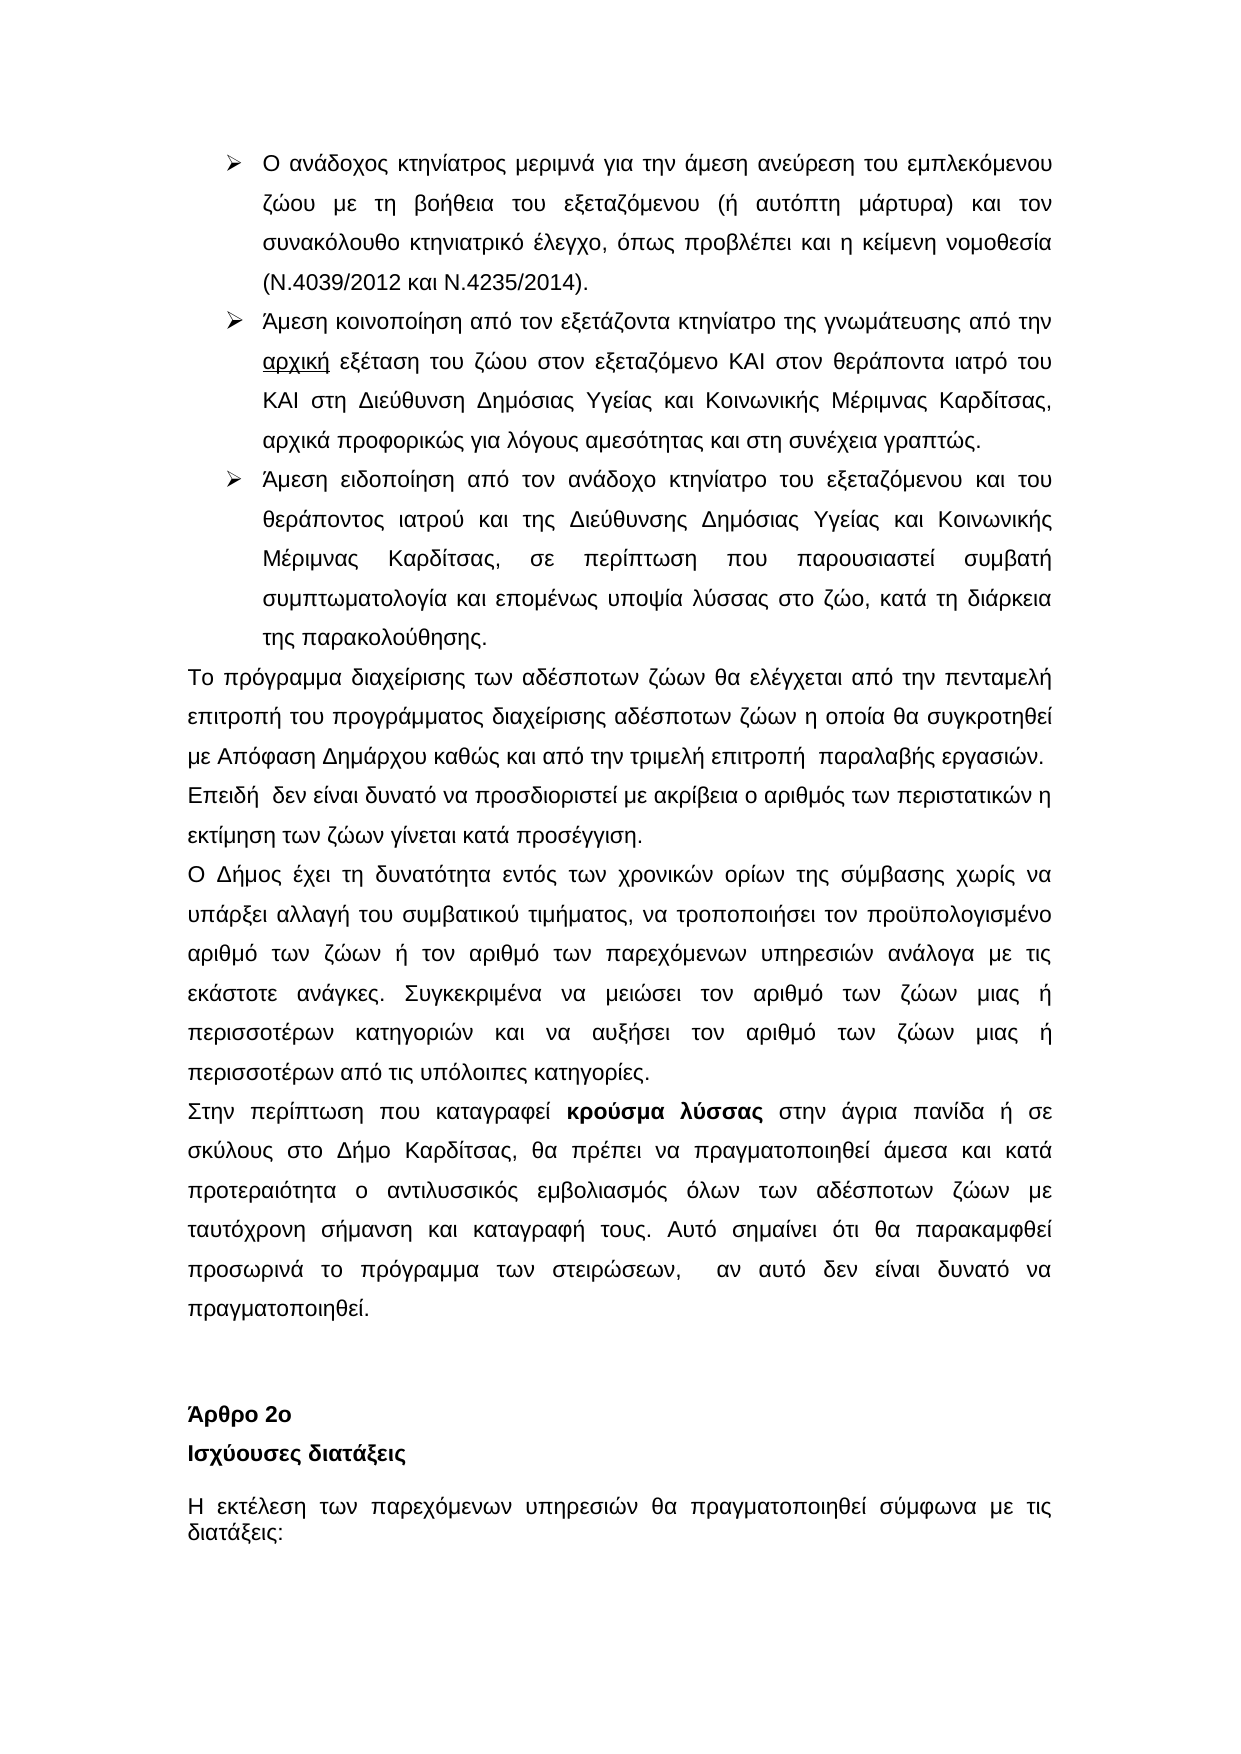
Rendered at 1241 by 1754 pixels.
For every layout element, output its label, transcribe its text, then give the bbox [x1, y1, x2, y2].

text Η εκτέλεση των παρεχόμενων υπηρεσιών θα πραγματοποιηθεί σύμφωνα με τις διατάξεις: [187, 1493, 1053, 1546]
list Ο ανάδοχος κτηνίατρος μεριμνά για την άμεση ανεύρεση του εμπλεκόμενου ζώου με τη βοήθεια του εξεταζόμενου (ή αυτόπτη μάρτυρα) και τον συνακόλουθο κτηνιατρικό έλεγχο, όπως προβλέπει και η κείμενη νομοθεσία (Ν.4039/2012 και Ν.4235/2014). [225, 150, 1053, 295]
text Ισχύουσες διατάξεις [187, 1440, 1053, 1467]
text Στην περίπτωση που καταγραφεί κρούσμα λύσσας στην άγρια πανίδα ή σε σκύλους στο Δήμο Καρδίτσας, θα πρέπει να πραγματοποιηθεί άμεσα και κατά προτεραιότητα ο αντιλυσσικός εμβολιασμός όλων των αδέσποτων ζώων με ταυτόχρονη σήμανση και καταγραφή τους. Αυτό σημαίνει ότι θα παρακαμφθεί προσωρινά το πρόγραμμα των στειρώσεων, αν αυτό δεν είναι δυνατό να πραγματοποιηθεί. [187, 1098, 1053, 1322]
text Ο Δήμος έχει τη δυνατότητα εντός των χρονικών ορίων της σύμβασης χωρίς να υπάρξει αλλαγή του συμβατικού τιμήματος, να τροποποιήσει τον προϋπολογισμένο αριθμό των ζώων ή τον αριθμό των παρεχόμενων υπηρεσιών ανάλογα με τις εκάστοτε ανάγκες. Συγκεκριμένα να μειώσει τον αριθμό των ζώων μιας ή περισσοτέρων κατηγοριών και να αυξήσει τον αριθμό των ζώων μιας ή περισσοτέρων από τις υπόλοιπες κατηγορίες. [187, 861, 1053, 1085]
list Άμεση ειδοποίηση από τον ανάδοχο κτηνίατρο του εξεταζόμενου και του θεράποντος ιατρού και της Διεύθυνσης Δημόσιας Υγείας και Κοινωνικής Μέριμνας Καρδίτσας, σε περίπτωση που παρουσιαστεί συμβατή συμπτωματολογία και επομένως υποψία λύσσας στο ζώο, κατά τη διάρκεια της παρακολούθησης. [225, 466, 1053, 651]
text Το πρόγραμμα διαχείρισης των αδέσποτων ζώων θα ελέγχεται από την πενταμελή επιτροπή του προγράμματος διαχείρισης αδέσποτων ζώων η οποία θα συγκροτηθεί με Απόφαση Δημάρχου καθώς και από την τριμελή επιτροπή παραλαβής εργασιών. [187, 664, 1053, 769]
list Άμεση κοινοποίηση από τον εξετάζοντα κτηνίατρο της γνωμάτευσης από την αρχική εξέταση του ζώου στον εξεταζόμενο ΚΑΙ στον θεράποντα ιατρό του ΚΑΙ στη Διεύθυνση Δημόσιας Υγείας και Κοινωνικής Μέριμνας Καρδίτσας, αρχικά προφορικώς για λόγους αμεσότητας και στη συνέχεια γραπτώς. [225, 308, 1053, 453]
text Άρθρο 2ο [187, 1401, 1053, 1427]
text Επειδή δεν είναι δυνατό να προσδιοριστεί με ακρίβεια ο αριθμός των περιστατικών η εκτίμηση των ζώων γίνεται κατά προσέγγιση. [187, 782, 1053, 848]
